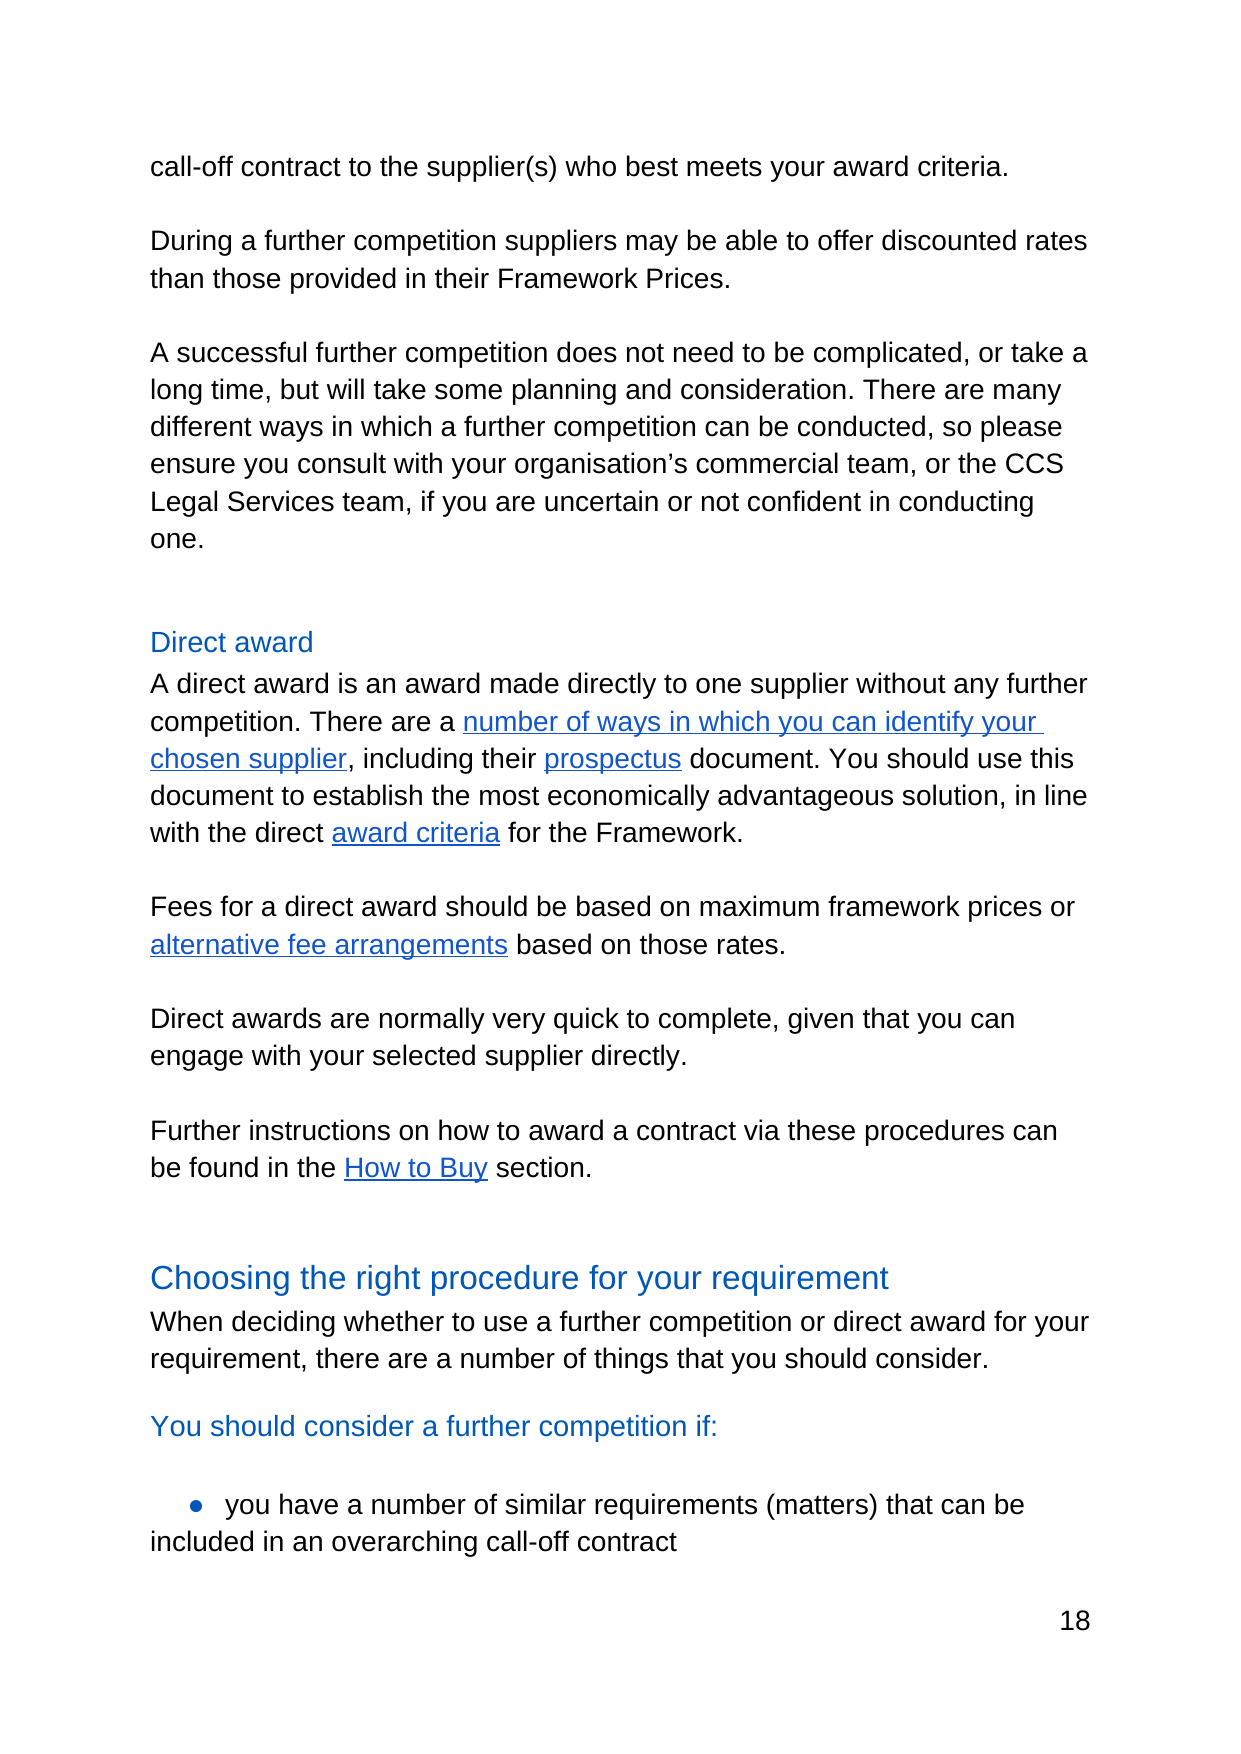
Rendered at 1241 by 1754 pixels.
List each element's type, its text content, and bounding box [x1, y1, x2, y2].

text A successful further competition does not need to be complicated, or take a long time, but will take some planning and consideration. There are many different ways in which a further competition can be conducted, so please ensure you consult with your organisation’s commercial team, or the CCS Legal Services team, if you are uncertain or not confident in conducting one. [150, 336, 1090, 554]
subtitle Choosing the right procedure for your requirement [150, 1258, 1090, 1297]
list you have a number of similar requirements (matters) that can be included in an overarching call-off contract [150, 1488, 1090, 1557]
text When deciding whether to use a further competition or direct award for your requirement, there are a number of things that you should consider. [150, 1305, 1090, 1375]
subtitle Direct award [150, 625, 1090, 659]
text A direct award is an award made directly to one supplier without any further competition. There are a number of ways in which you can identify your chosen supplier, including their prospectus document. You should use this document to establish the most economically advantageous solution, in line with the direct award criteria for the Framework. [150, 667, 1090, 848]
text Direct awards are normally very quick to complete, given that you can engage with your selected supplier directly. [150, 1002, 1090, 1072]
text Fees for a direct award should be based on maximum framework prices or alternative fee arrangements based on those rates. [150, 890, 1090, 960]
text During a further competition suppliers may be able to offer discounted rates than those provided in their Framework Prices. [150, 224, 1090, 294]
text call-off contract to the supplier(s) who best meets your award criteria. [150, 150, 1090, 182]
subtitle You should consider a further competition if: [150, 1409, 1090, 1442]
text Further instructions on how to award a contract via these procedures can be found in the How to Buy section. [150, 1113, 1090, 1183]
